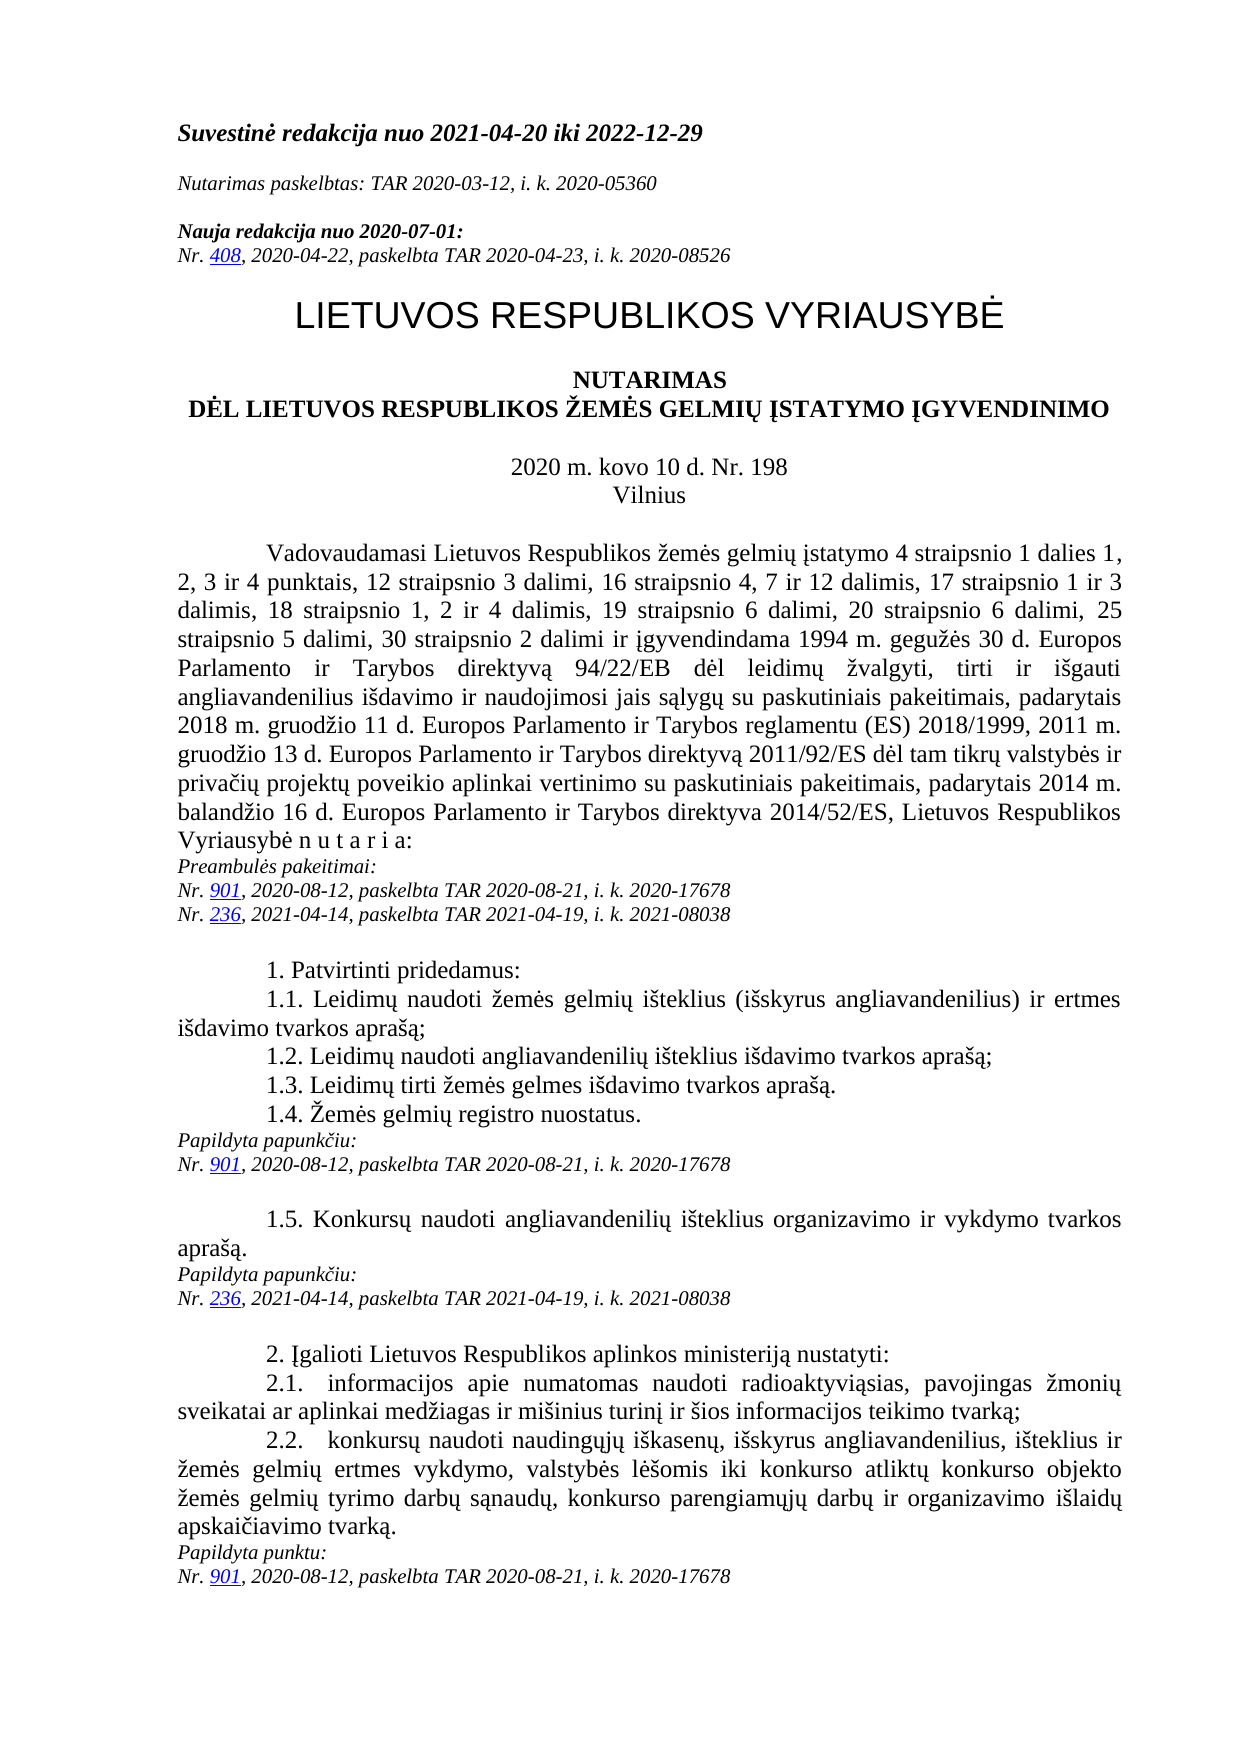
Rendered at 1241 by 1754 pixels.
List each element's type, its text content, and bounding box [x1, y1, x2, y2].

text Preambulės pakeitimai: [177, 854, 1122, 878]
text Nr. 236, 2021-04-14, paskelbta TAR 2021-04-19, i. k. 2021-08038 [177, 902, 1122, 926]
text Nutarimas paskelbtas: TAR 2020-03-12, i. k. 2020-05360 [177, 171, 1122, 195]
text 2.2. konkursų naudoti naudingųjų iškasenų, išskyrus angliavandenilius, išteklius ir žemės gelmių ertmes vykdymo, valstybės lėšomis iki konkurso atliktų konkurso objekto žemės gelmių tyrimo darbų sąnaudų, konkurso parengiamųjų darbų ir organizavimo išlaidų apskaičiavimo tvarką. [177, 1425, 1122, 1540]
text Papildyta papunkčiu: [177, 1128, 1122, 1152]
text Nr. 901, 2020-08-12, paskelbta TAR 2020-08-21, i. k. 2020-17678 [177, 1564, 1122, 1588]
text 2. Įgalioti Lietuvos Respublikos aplinkos ministeriją nustatyti: [177, 1339, 1122, 1368]
text 1.2. Leidimų naudoti angliavandenilių išteklius išdavimo tvarkos aprašą; [177, 1041, 1122, 1070]
text Nr. 901, 2020-08-12, paskelbta TAR 2020-08-21, i. k. 2020-17678 [177, 1152, 1122, 1176]
text Nr. 236, 2021-04-14, paskelbta TAR 2021-04-19, i. k. 2021-08038 [177, 1286, 1122, 1310]
text Nauja redakcija nuo 2020-07-01: [177, 219, 1122, 243]
text nutarimas [177, 365, 1122, 394]
text Papildyta punktu: [177, 1540, 1122, 1564]
text Nr. 408, 2020-04-22, paskelbta TAR 2020-04-23, i. k. 2020-08526 [177, 243, 1122, 267]
text Nr. 901, 2020-08-12, paskelbta TAR 2020-08-21, i. k. 2020-17678 [177, 878, 1122, 902]
text Suvestinė redakcija nuo 2021-04-20 iki 2022-12-29 [177, 118, 1122, 147]
text 1.3. Leidimų tirti žemės gelmes išdavimo tvarkos aprašą. [177, 1070, 1122, 1099]
text 1. Patvirtinti pridedamus: [177, 955, 1122, 984]
text Papildyta papunkčiu: [177, 1262, 1122, 1286]
text 1.1. Leidimų naudoti žemės gelmių išteklius (išskyrus angliavandenilius) ir ertmes išdavimo tvarkos aprašą; [177, 984, 1122, 1041]
text DĖL LIETUVOS RESPUBLIKOS ŽEMĖS GELMIŲ ĮSTATYMO ĮGYVENDINIMO [176, 394, 1122, 423]
text 2020 m. kovo 10 d. Nr. 198 [176, 452, 1122, 480]
text 1.4. Žemės gelmių registro nuostatus. [177, 1099, 1122, 1128]
text Vilnius [176, 480, 1122, 509]
text Lietuvos Respublikos Vyriausybė [177, 293, 1122, 337]
text 2.1. informacijos apie numatomas naudoti radioaktyviąsias, pavojingas žmonių sveikatai ar aplinkai medžiagas ir mišinius turinį ir šios informacijos teikimo tvarką; [177, 1368, 1122, 1425]
text 1.5. Konkursų naudoti angliavandenilių išteklius organizavimo ir vykdymo tvarkos aprašą. [177, 1204, 1122, 1262]
text Vadovaudamasi Lietuvos Respublikos žemės gelmių įstatymo 4 straipsnio 1 dalies 1, 2, 3 ir 4 punktais, 12 straipsnio 3 dalimi, 16 straipsnio 4, 7 ir 12 dalimis, 17 straipsnio 1 ir 3 dalimis, 18 straipsnio 1, 2 ir 4 dalimis, 19 straipsnio 6 dalimi, 20 straipsnio 6 dalimi, 25 straipsnio 5 dalimi, 30 straipsnio 2 dalimi ir įgyvendindama 1994 m. gegužės 30 d. Europos Parlamento ir Tarybos direktyvą 94/22/EB dėl leidimų žvalgyti, tirti ir išgauti angliavandenilius išdavimo ir naudojimosi jais sąlygų su paskutiniais pakeitimais, padarytais 2018 m. gruodžio 11 d. Europos Parlamento ir Tarybos reglamentu (ES) 2018/1999, 2011 m. gruodžio 13 d. Europos Parlamento ir Tarybos direktyvą 2011/92/ES dėl tam tikrų valstybės ir privačių projektų poveikio aplinkai vertinimo su paskutiniais pakeitimais, padarytais 2014 m. balandžio 16 d. Europos Parlamento ir Tarybos direktyva 2014/52/ES, Lietuvos Respublikos Vyriausybė n u t a r i a: [177, 538, 1122, 854]
